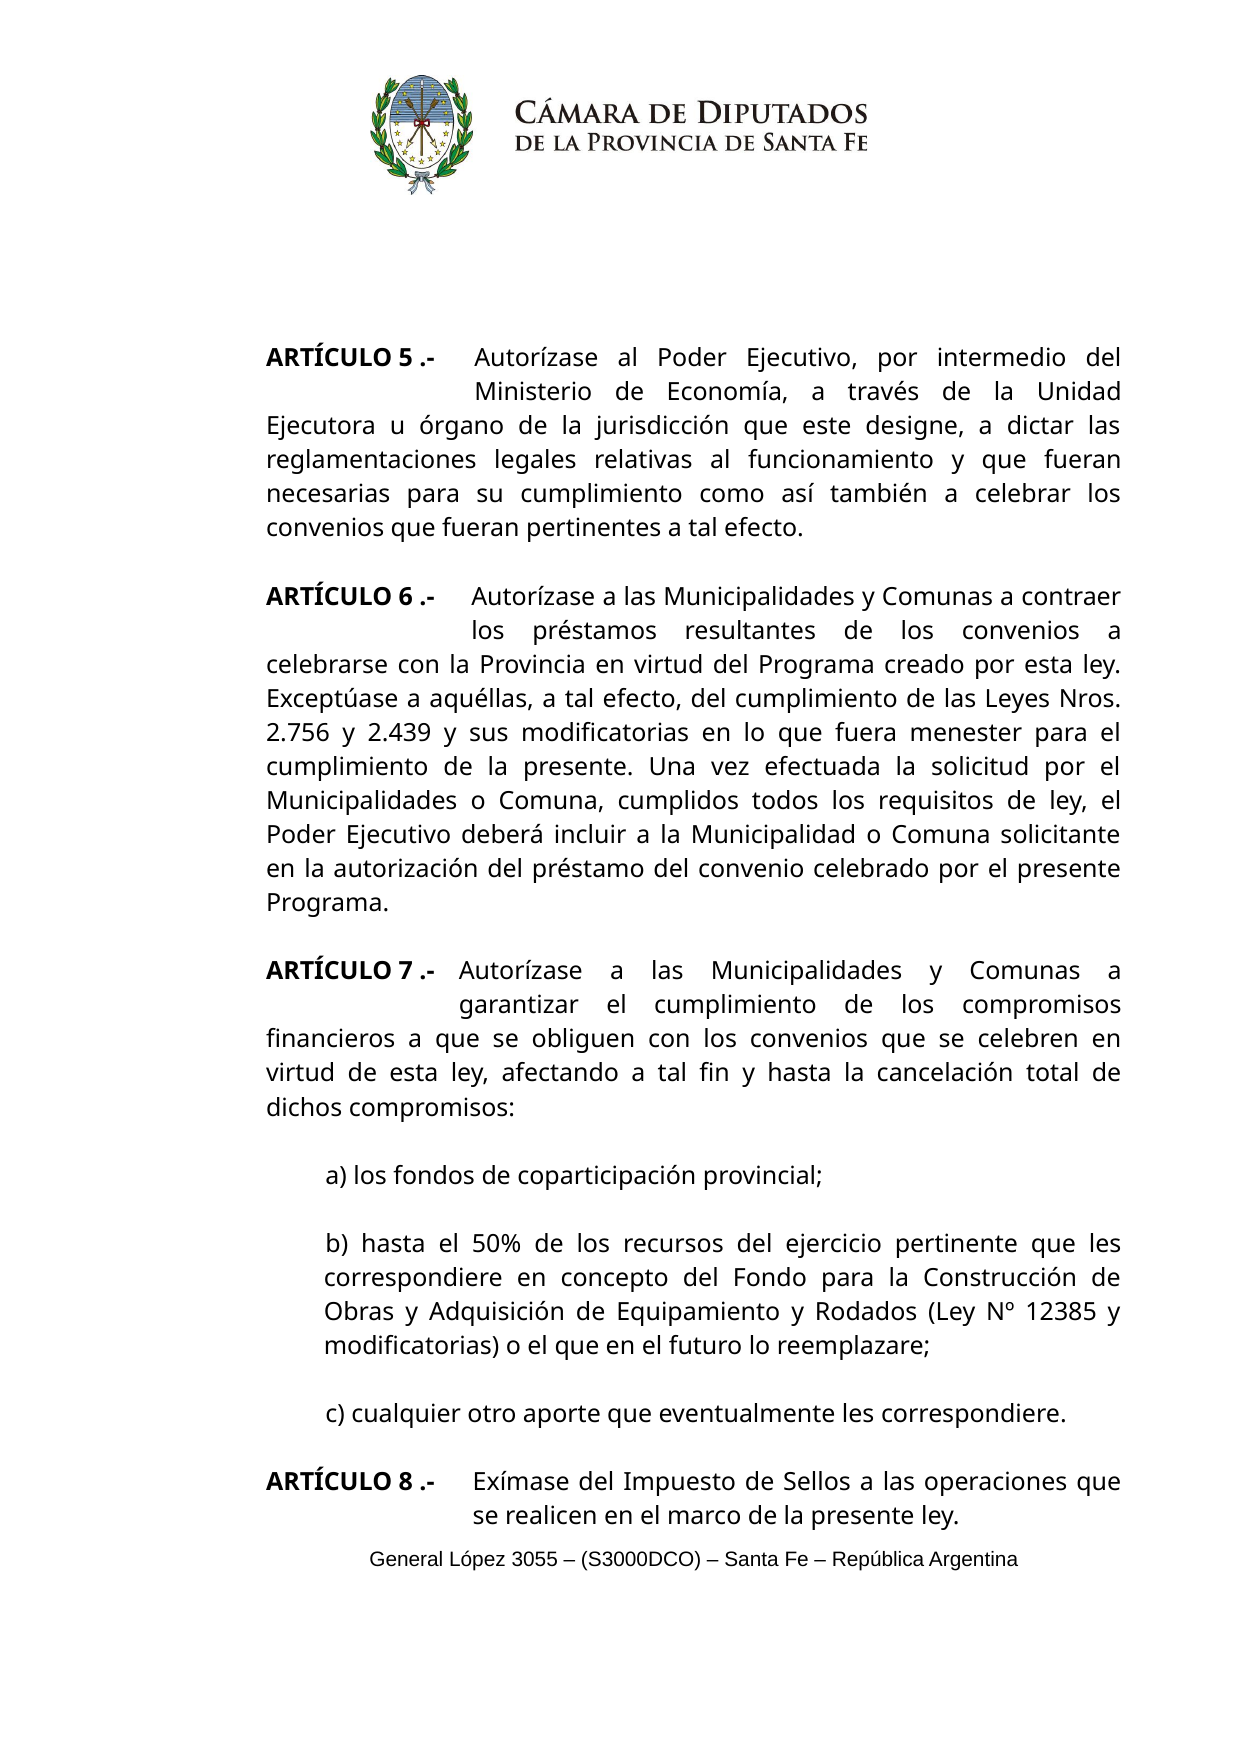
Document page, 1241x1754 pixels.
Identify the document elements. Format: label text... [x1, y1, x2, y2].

text Autorízase a las Municipalidades y Comunas a garantizar el cumplimiento de los compromisos financieros a que se obliguen con los convenios que se celebren en virtud de esta ley, afectando a tal fin y hasta la cancelación total de dichos compromisos: [266, 953, 1122, 1123]
table_header ARTÍCULO 6 .- [266, 578, 471, 628]
text a) los fondos de coparticipación provincial; [323, 1157, 1122, 1191]
table_header ARTÍCULO 5 .- [266, 340, 474, 390]
text b) hasta el 50% de los recursos del ejercicio pertinente que les correspondiere en concepto del Fondo para la Construcción de Obras y Adquisición de Equipamiento y Rodados (Ley Nº 12385 y modificatorias) o el que en el futuro lo reemplazare; [323, 1225, 1122, 1362]
text Autorízase a las Municipalidades y Comunas a contraer los préstamos resultantes de los convenios a celebrarse con la Provincia en virtud del Programa creado por esta ley. Exceptúase a aquéllas, a tal efecto, del cumplimiento de las Leyes Nros. 2.756 y 2.439 y sus modificatorias en lo que fuera menester para el cumplimiento de la presente. Una vez efectuada la solicitud por el Municipalidades o Comuna, cumplidos todos los requisitos de ley, el Poder Ejecutivo deberá incluir a la Municipalidad o Comuna solicitante en la autorización del préstamo del convenio celebrado por el presente Programa. [266, 578, 1122, 919]
picture [370, 75, 868, 199]
text c) cualquier otro aporte que eventualmente les correspondiere. [323, 1396, 1122, 1430]
table_header ARTÍCULO 8 .- [266, 1464, 473, 1514]
table_header ARTÍCULO 7 .- [266, 953, 458, 1003]
text Autorízase al Poder Ejecutivo, por intermedio del Ministerio de Economía, a través de la Unidad Ejecutora u órgano de la jurisdicción que este designe, a dictar las reglamentaciones legales relativas al funcionamiento y que fueran necesarias para su cumplimiento como así también a celebrar los convenios que fueran pertinentes a tal efecto. [266, 340, 1122, 544]
text Exímase del Impuesto de Sellos a las operaciones que se realicen en el marco de la presente ley. [266, 1464, 1122, 1532]
